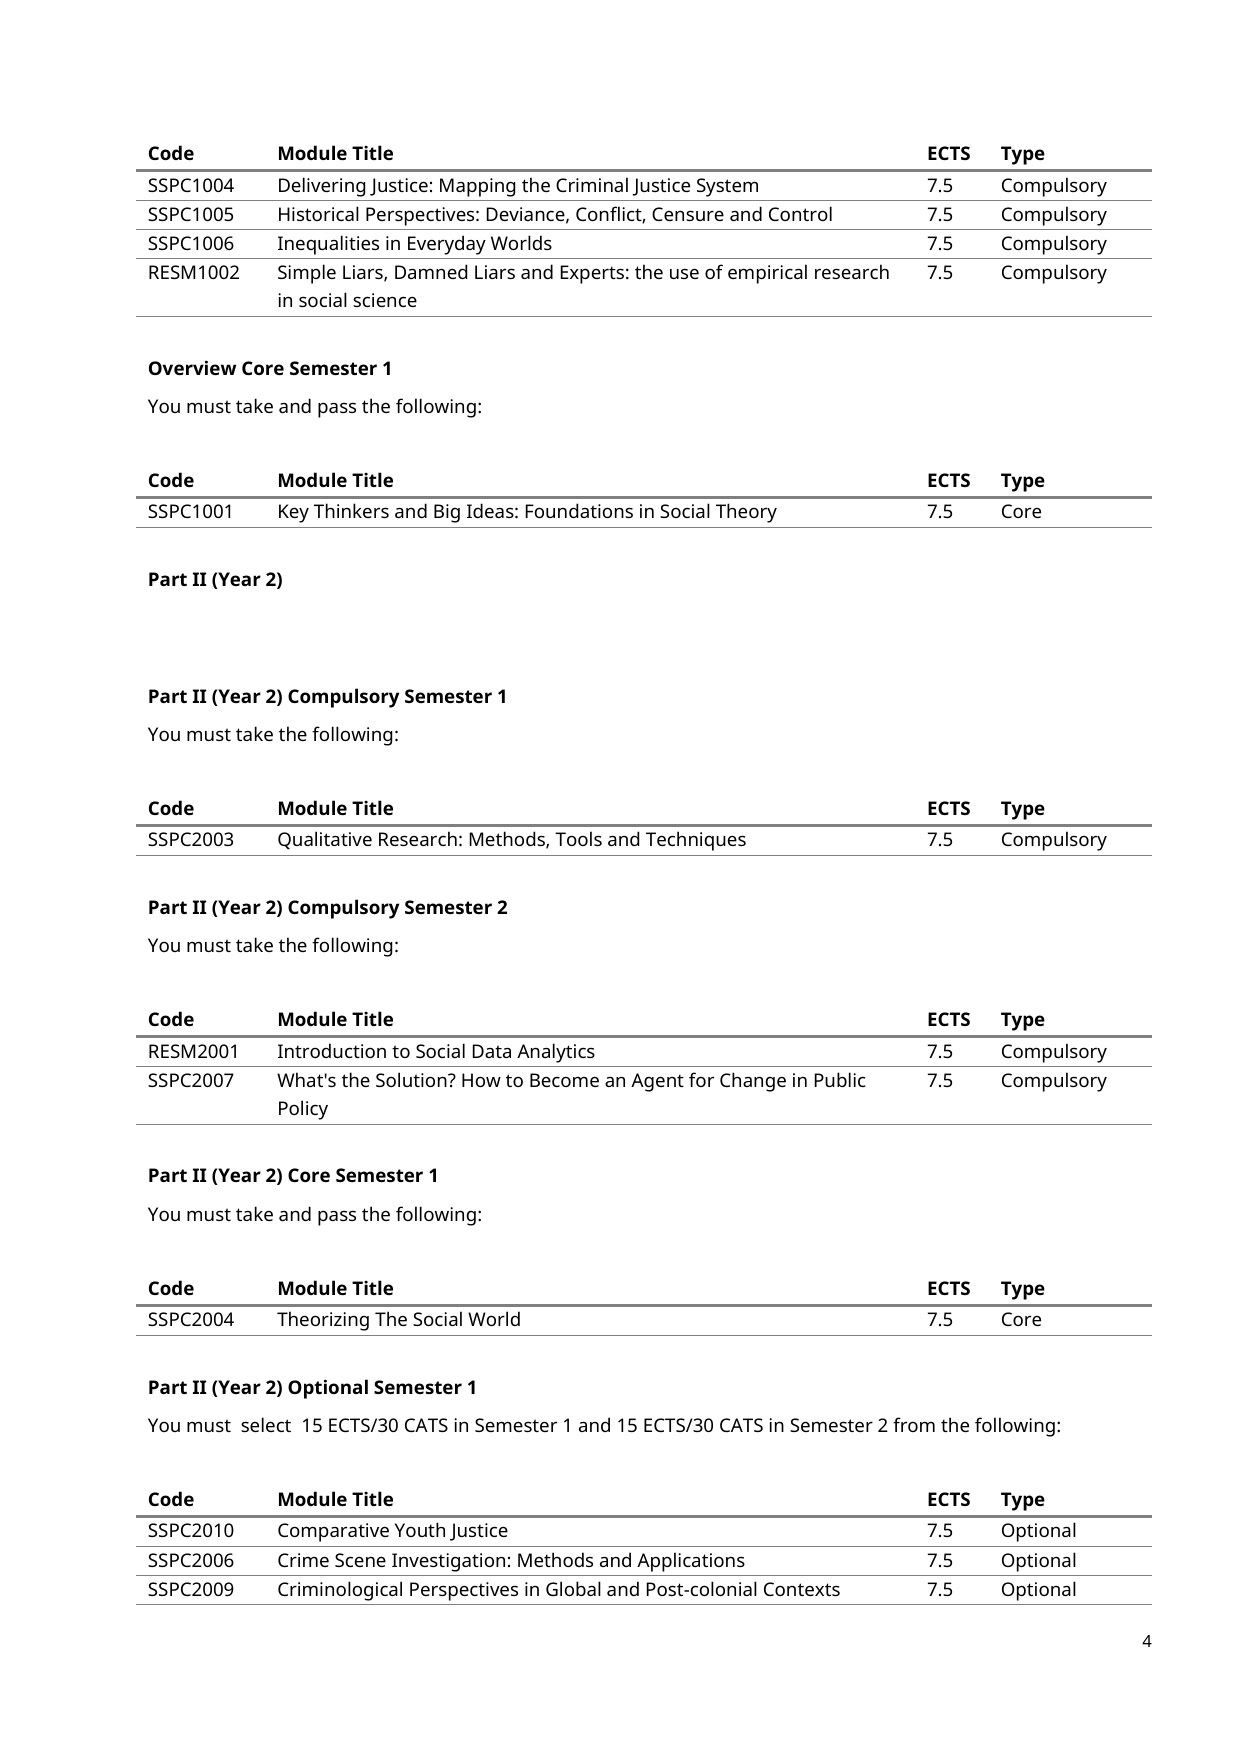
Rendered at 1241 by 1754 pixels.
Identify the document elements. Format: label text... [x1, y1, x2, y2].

table_cell Module Title [266, 1276, 916, 1303]
table_cell SSPC2007 [136, 1067, 266, 1123]
table_cell Core [989, 499, 1152, 527]
table_cell Criminological Perspectives in Global and Post-colonial Contexts [266, 1576, 916, 1604]
table_cell 7.5 [916, 230, 989, 258]
table_cell SSPC2009 [136, 1576, 266, 1604]
table_cell Type [989, 1487, 1152, 1515]
table_cell Optional [989, 1576, 1152, 1604]
table_cell 7.5 [916, 499, 989, 527]
table_cell ECTS [916, 468, 989, 496]
table_cell Inequalities in Everyday Worlds [266, 230, 916, 258]
table_cell Code [136, 796, 266, 824]
table_cell Comparative Youth Justice [266, 1518, 916, 1546]
table_cell Compulsory [989, 230, 1152, 258]
table_cell ECTS [916, 1487, 989, 1515]
table_cell SSPC2006 [136, 1547, 266, 1575]
table_cell Part II (Year 2) Core Semester 1 You must take and pass the following: [136, 1125, 1152, 1276]
table_cell Part II (Year 2) Compulsory Semester 1 You must take the following: [136, 645, 1152, 796]
table_cell Module Title [266, 796, 916, 824]
table_cell 7.5 [916, 201, 989, 229]
table_cell Introduction to Social Data Analytics [266, 1038, 916, 1066]
table_cell ECTS [916, 141, 989, 169]
table_cell Delivering Justice: Mapping the Criminal Justice System [266, 172, 916, 200]
table_cell Code [136, 141, 266, 169]
table_cell 7.5 [916, 1518, 989, 1546]
table_cell SSPC2004 [136, 1307, 266, 1335]
table_cell Optional [989, 1547, 1152, 1575]
table_cell Compulsory [989, 259, 1152, 316]
table_cell RESM2001 [136, 1038, 266, 1066]
table_cell Qualitative Research: Methods, Tools and Techniques [266, 827, 916, 855]
table_cell Code [136, 1007, 266, 1035]
table_cell Type [989, 141, 1152, 169]
table_cell SSPC1006 [136, 230, 266, 258]
table_cell What's the Solution? How to Become an Agent for Change in Public Policy [266, 1067, 916, 1123]
table_cell 7.5 [916, 1307, 989, 1335]
table_cell Compulsory [989, 172, 1152, 200]
table_cell Type [989, 796, 1152, 824]
table_cell SSPC2010 [136, 1518, 266, 1546]
table_cell 7.5 [916, 172, 989, 200]
table_cell Optional [989, 1518, 1152, 1546]
table_cell Code [136, 468, 266, 496]
table_cell Compulsory [989, 1038, 1152, 1066]
table_cell Historical Perspectives: Deviance, Conflict, Censure and Control [266, 201, 916, 229]
table_cell Compulsory [989, 1067, 1152, 1123]
table_cell ECTS [916, 1276, 989, 1303]
table_cell Key Thinkers and Big Ideas: Foundations in Social Theory [266, 499, 916, 527]
table_cell RESM1002 [136, 259, 266, 316]
table_cell 7.5 [916, 1038, 989, 1066]
table_cell 7.5 [916, 1547, 989, 1575]
table_cell Type [989, 468, 1152, 496]
table_cell SSPC1004 [136, 172, 266, 200]
table_cell 7.5 [916, 1576, 989, 1604]
table_cell Part II (Year 2) [136, 528, 1152, 645]
table_cell Theorizing The Social World [266, 1307, 916, 1335]
table_cell 7.5 [916, 259, 989, 316]
table_cell 7.5 [916, 827, 989, 855]
table_cell Type [989, 1276, 1152, 1303]
table_cell Compulsory [989, 201, 1152, 229]
table_cell [136, 104, 1152, 141]
table_cell Overview Core Semester 1 You must take and pass the following: [136, 317, 1152, 468]
table_cell Module Title [266, 1487, 916, 1515]
table_cell Module Title [266, 1007, 916, 1035]
table_cell Crime Scene Investigation: Methods and Applications [266, 1547, 916, 1575]
table_cell SSPC2003 [136, 827, 266, 855]
table_cell Code [136, 1276, 266, 1303]
table_cell Compulsory [989, 827, 1152, 855]
table_cell ECTS [916, 796, 989, 824]
table_cell Module Title [266, 468, 916, 496]
table_cell SSPC1005 [136, 201, 266, 229]
table_cell Core [989, 1307, 1152, 1335]
table_cell Code [136, 1487, 266, 1515]
table_cell SSPC1001 [136, 499, 266, 527]
table_cell ECTS [916, 1007, 989, 1035]
table_cell Simple Liars, Damned Liars and Experts: the use of empirical research in social science [266, 259, 916, 316]
table_cell 7.5 [916, 1067, 989, 1123]
table_cell Part II (Year 2) Optional Semester 1 You must select 15 ECTS/30 CATS in Semester 1 and 15 ECTS/30 CATS in Semester 2 from the following: [136, 1336, 1152, 1487]
table_cell Part II (Year 2) Compulsory Semester 2 You must take the following: [136, 856, 1152, 1007]
table_cell Type [989, 1007, 1152, 1035]
table_cell Module Title [266, 141, 916, 169]
